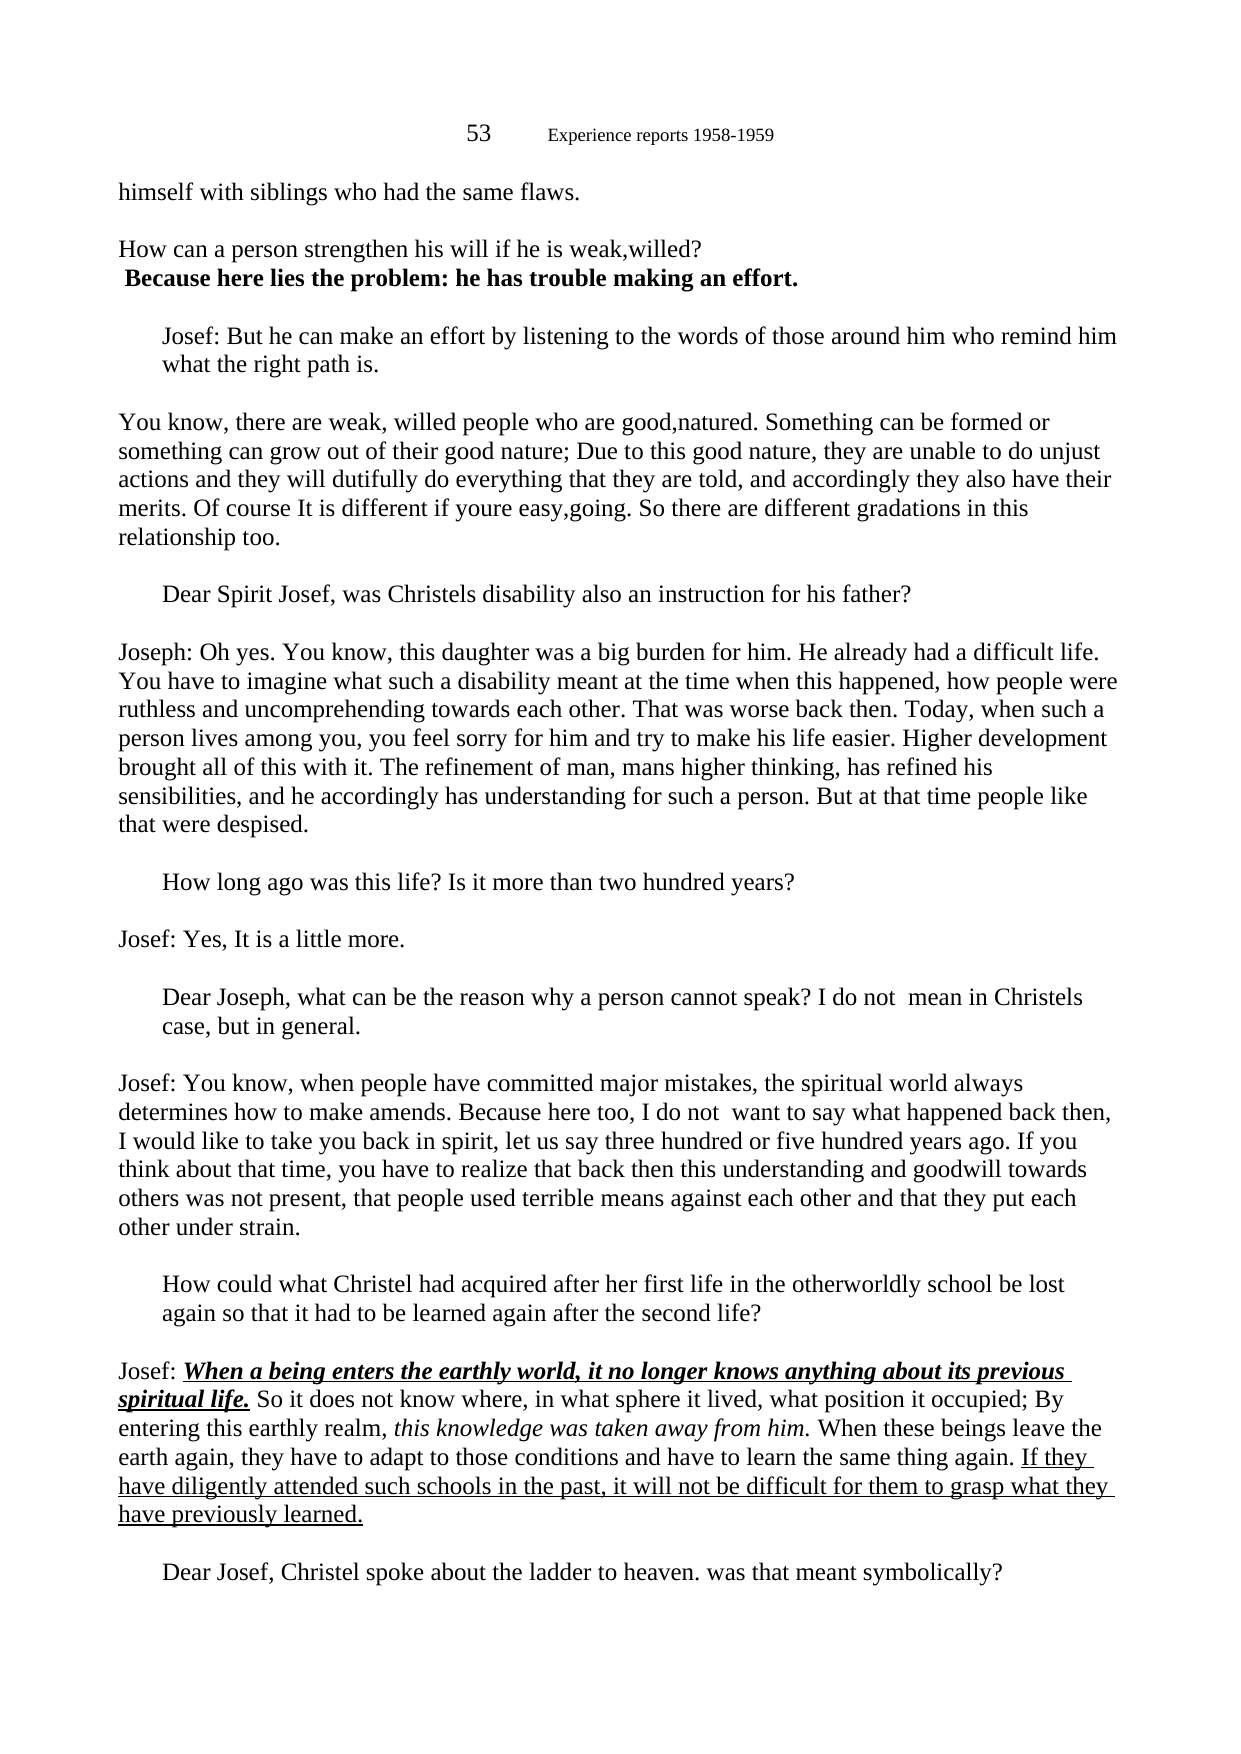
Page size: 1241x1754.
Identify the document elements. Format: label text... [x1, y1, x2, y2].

text Dear Spirit Josef, was Christels disability also an instruction for his father? [162, 579, 1122, 608]
text Joseph: Oh yes. You know, this daughter was a big burden for him. He already had a difficult life. You have to imagine what such a disability meant at the time when this happened, how people were ruthless and uncomprehending towards each other. That was worse back then. Today, when such a person lives among you, you feel sorry for him and try to make his life easier. Higher development brought all of this with it. The refinement of man, mans higher thinking, has refined his sensibilities, and he accordingly has understanding for such a person. But at that time people like that were despised. [118, 637, 1122, 838]
text Josef: Yes, It is a little more. [118, 924, 1122, 953]
text himself with siblings who had the same flaws. [118, 177, 1122, 206]
text Josef: But he can make an effort by listening to the words of those around him who remind him what the right path is. [162, 321, 1122, 378]
text Because here lies the problem: he has trouble making an effort. [118, 263, 1122, 292]
text Dear Josef, Christel spoke about the ladder to heaven. was that meant symbolically? [162, 1557, 1122, 1586]
text Josef: You know, when people have committed major mistakes, the spiritual world always determines how to make amends. Because here too, I do not want to say what happened back then, I would like to take you back in spirit, let us say three hundred or five hundred years ago. If you think about that time, you have to realize that back then this understanding and goodwill towards others was not present, that people used terrible means against each other and that they put each other under strain. [118, 1068, 1122, 1241]
text How long ago was this life? Is it more than two hundred years? [162, 867, 1122, 896]
text Josef: When a being enters the earthly world, it no longer knows anything about its previous spiritual life. So it does not know where, in what sphere it lived, what position it occupied; By entering this earthly realm, this knowledge was taken away from him. When these beings leave the earth again, they have to adapt to those conditions and have to learn the same thing again. If they have diligently attended such schools in the past, it will not be difficult for them to grasp what they have previously learned. [118, 1356, 1122, 1528]
text You know, there are weak, willed people who are good,natured. Something can be formed or something can grow out of their good nature; Due to this good nature, they are unable to do unjust actions and they will dutifully do everything that they are told, and accordingly they also have their merits. Of course It is different if youre easy,going. So there are different gradations in this relationship too. [118, 407, 1122, 551]
text How can a person strengthen his will if he is weak,willed? [118, 234, 1122, 263]
text Dear Joseph, what can be the reason why a person cannot speak? I do not mean in Christels case, but in general. [162, 982, 1122, 1039]
text How could what Christel had acquired after her first life in the otherworldly school be lost again so that it had to be learned again after the second life? [162, 1269, 1122, 1327]
